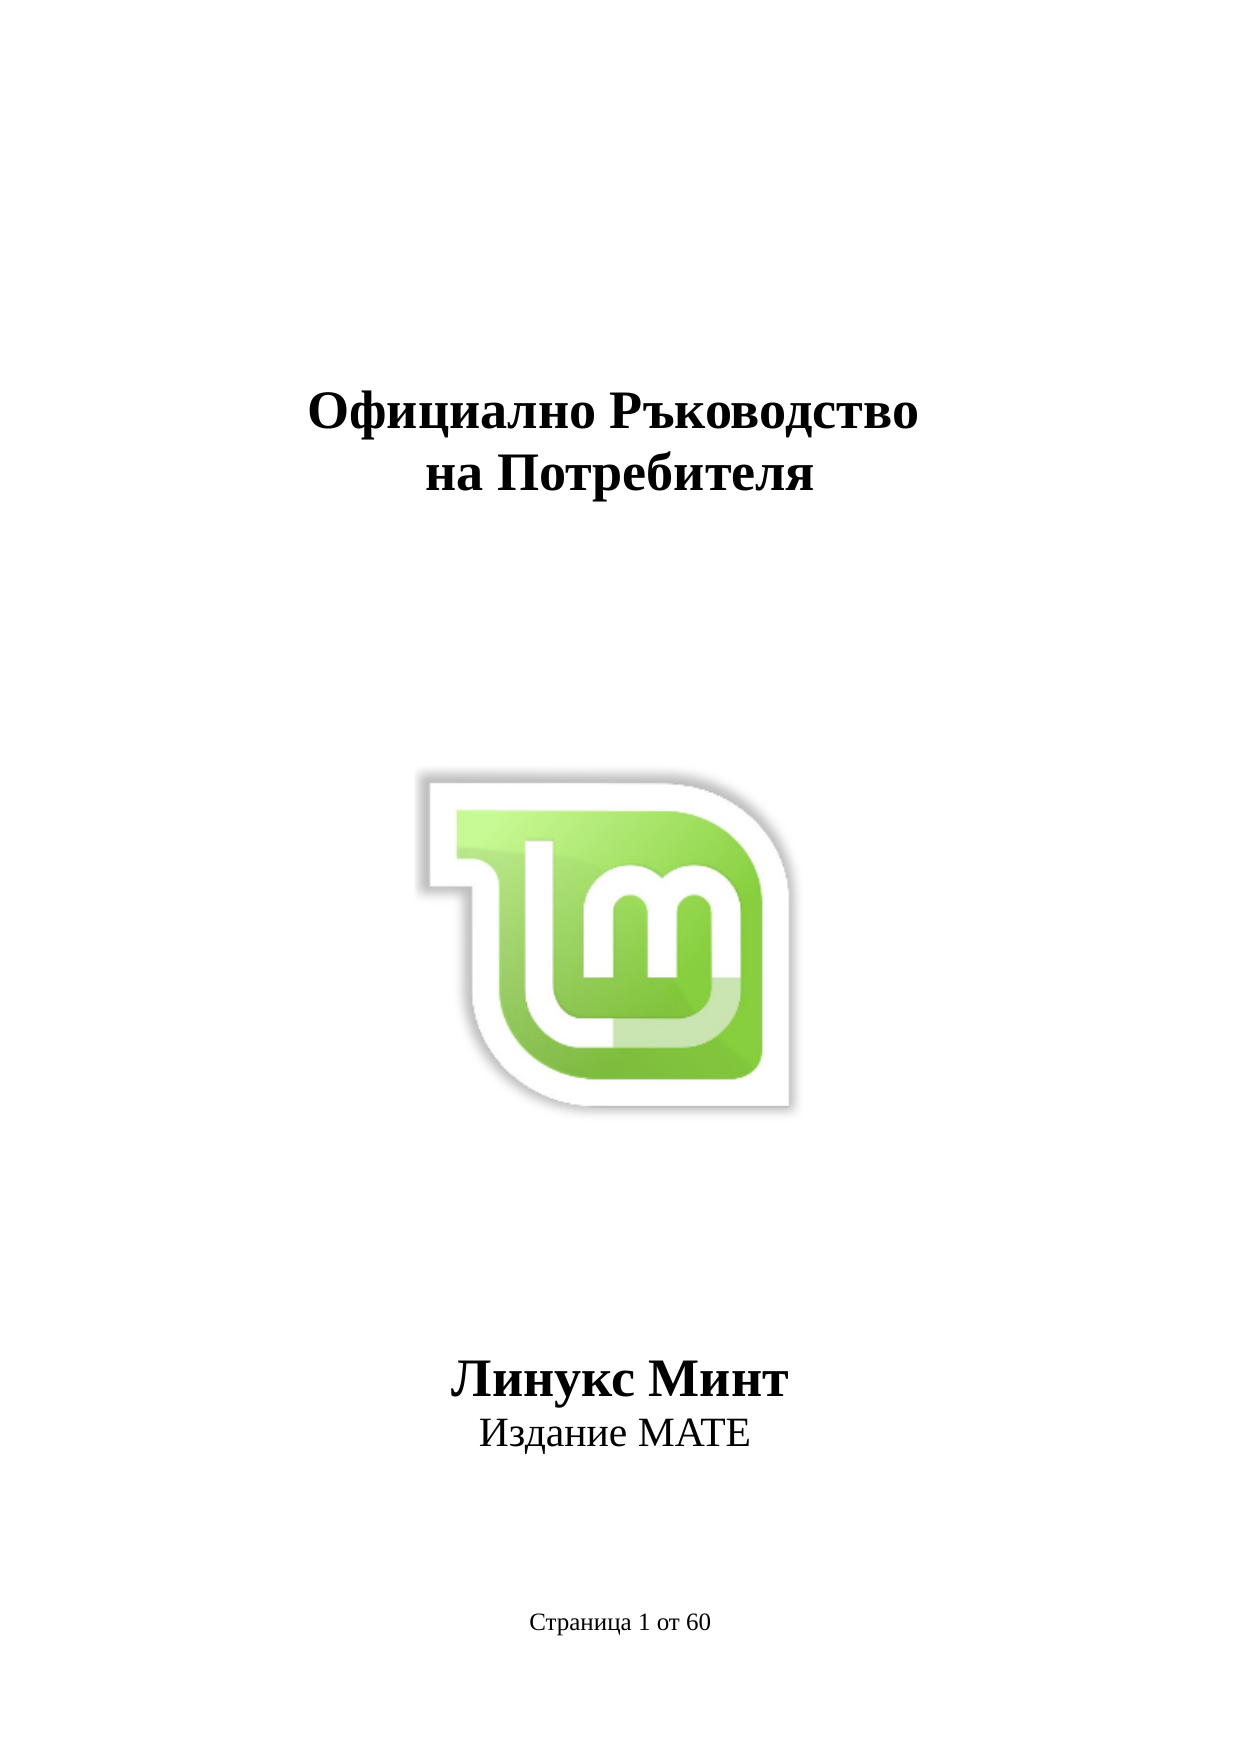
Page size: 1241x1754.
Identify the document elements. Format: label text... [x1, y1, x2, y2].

text на Потребителя [118, 440, 1122, 502]
text Официално Ръководство [118, 378, 1122, 440]
text Линукс Минт [118, 1346, 1122, 1408]
picture [374, 741, 866, 1180]
text Издание MATE [118, 1408, 1122, 1456]
